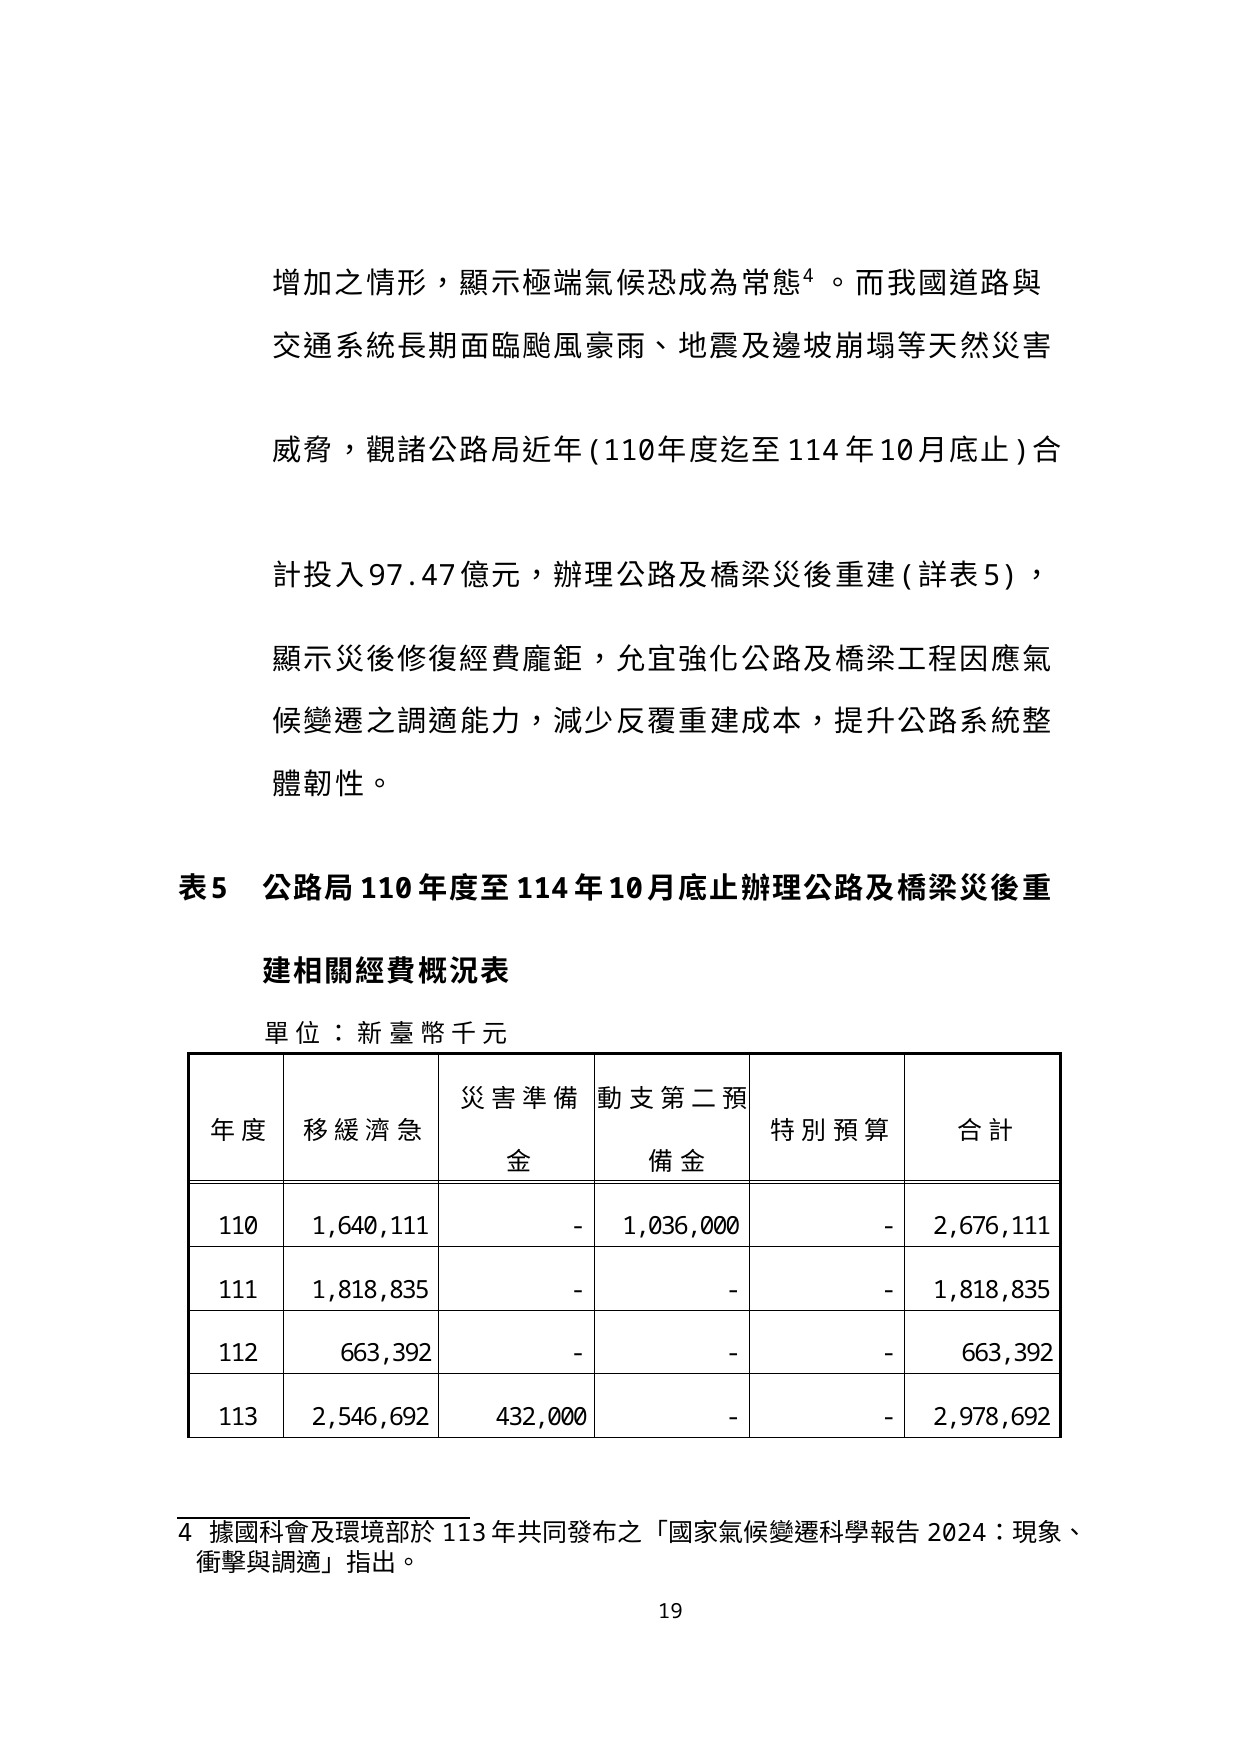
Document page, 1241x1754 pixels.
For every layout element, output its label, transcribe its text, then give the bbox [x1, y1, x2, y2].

table_cell - [595, 1247, 749, 1309]
text 表5 公路局110年度至114年10月底止辦理公路及橋梁災後重建相關經費概況表 單位：新臺幣千元 [177, 802, 1063, 1052]
table_cell 1,818,835 [284, 1247, 438, 1309]
table_cell - [595, 1374, 749, 1437]
table_cell 112 [190, 1311, 283, 1373]
table_cell - [439, 1247, 594, 1309]
table_cell - [439, 1311, 594, 1373]
table_header 災害準備金 [439, 1055, 594, 1180]
text 增加之情形，顯示極端氣候恐成為常態。而我國道路與交通系統長期面臨颱風豪雨、地震及邊坡崩塌等天然災害威脅，觀諸公路局近年(110年度迄至114年10月底止)合計投入97.47億元，辦理公路及橋梁災後重建(詳表5)，顯示災後修復經費龐鉅，允宜強化公路及橋梁工程因應氣候變遷之調適能力，減少反覆重建成本，提升公路系統整體韌性。 [266, 177, 1063, 802]
table_cell 2,978,692 [905, 1374, 1059, 1437]
table_cell 2,676,111 [905, 1184, 1059, 1246]
table_cell 432,000 [439, 1374, 594, 1437]
table_cell - [750, 1374, 904, 1437]
table_cell - [750, 1311, 904, 1373]
table_cell 113 [190, 1374, 283, 1437]
table_header 合計 [905, 1055, 1059, 1180]
table_cell 111 [190, 1247, 283, 1309]
table_cell - [595, 1311, 749, 1373]
table_cell 2,546,692 [284, 1374, 438, 1437]
table_header 年度 [190, 1055, 283, 1180]
table_cell 110 [190, 1184, 283, 1246]
table_header 移緩濟急 [284, 1055, 438, 1180]
text 據國科會及環境部於113年共同發布之「國家氣候變遷科學報告2024：現象、衝擊與調適」指出。 [177, 1518, 1063, 1577]
table_header 特別預算 [750, 1055, 904, 1180]
table_cell - [750, 1247, 904, 1309]
table_cell 1,818,835 [905, 1247, 1059, 1309]
table_cell 1,036,000 [595, 1184, 749, 1246]
table_cell - [750, 1184, 904, 1246]
table_cell 1,640,111 [284, 1184, 438, 1246]
table_cell 663,392 [284, 1311, 438, 1373]
table_cell - [439, 1184, 594, 1246]
table_cell 663,392 [905, 1311, 1059, 1373]
table_header 動支第二預備金 [595, 1055, 749, 1180]
